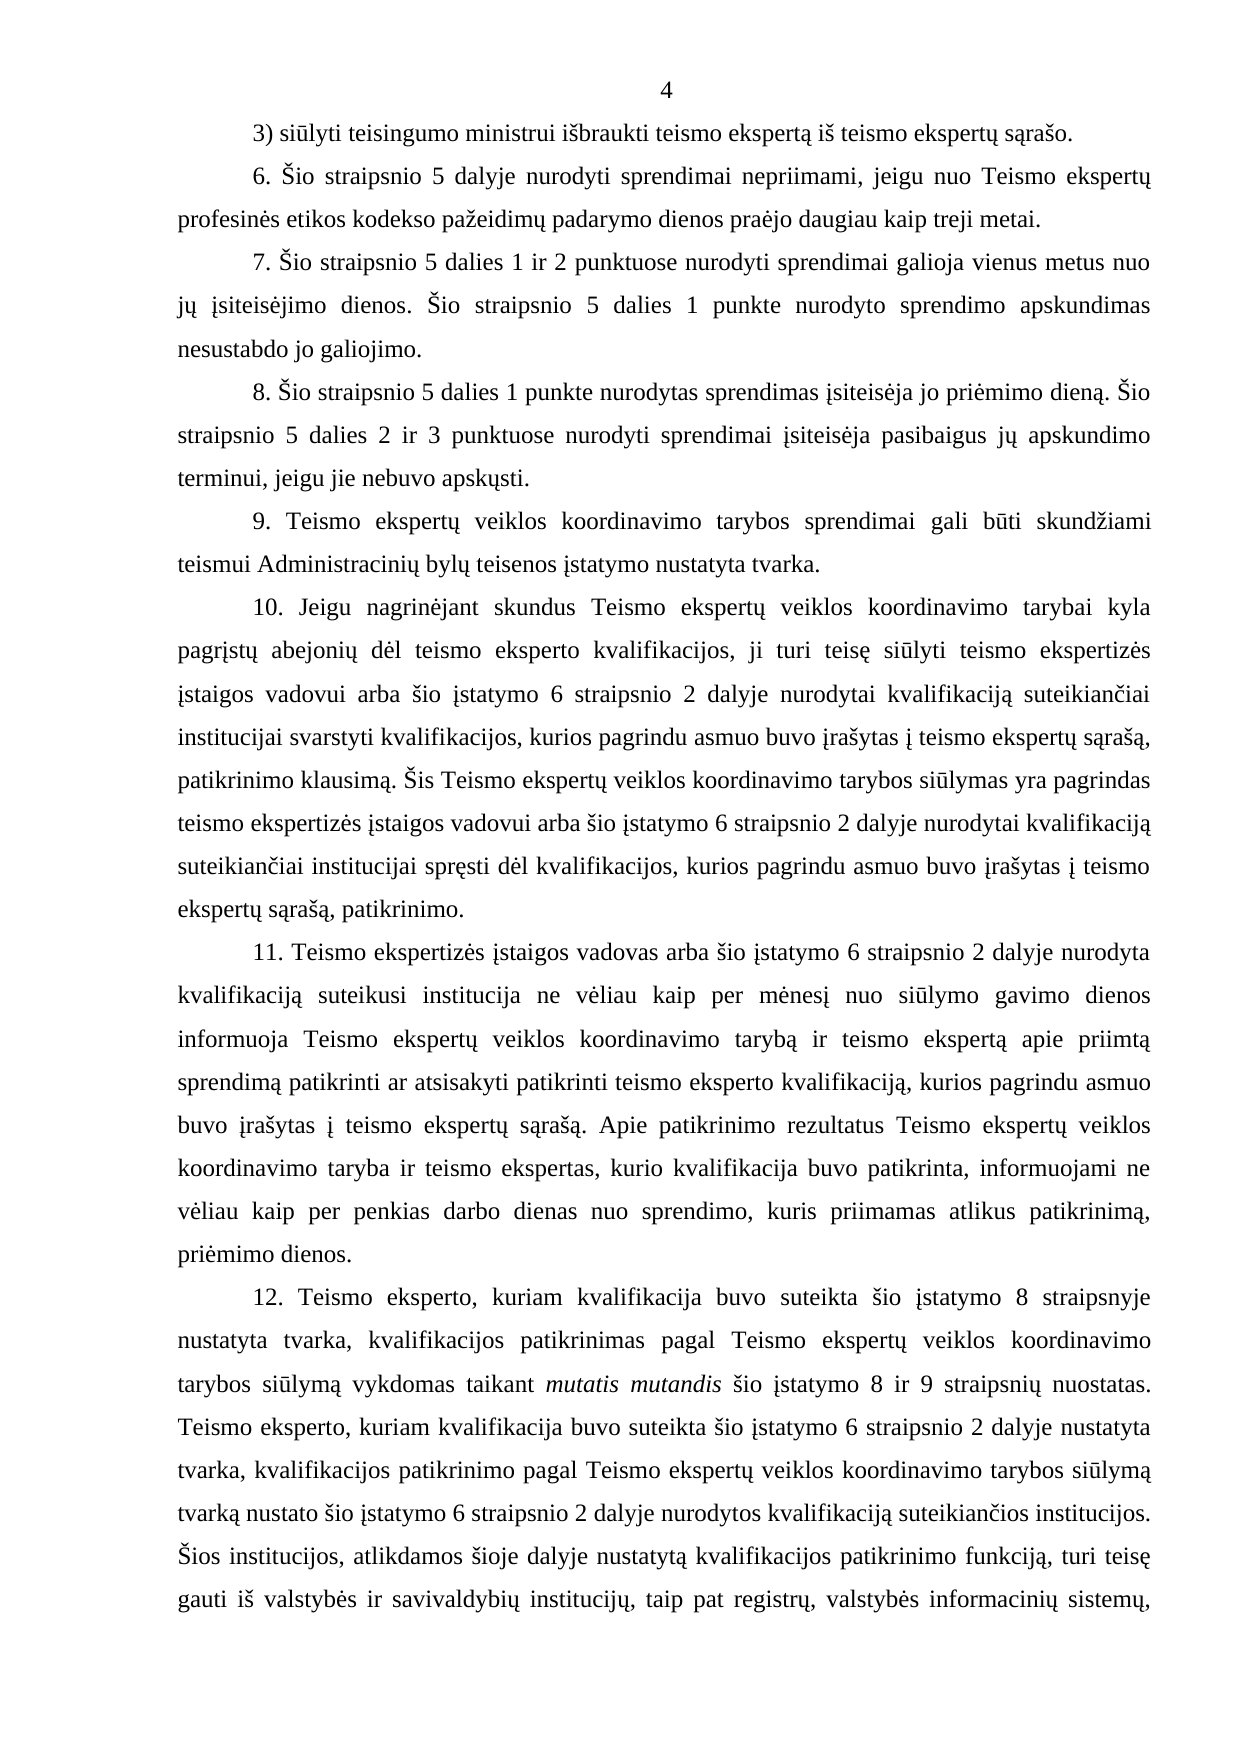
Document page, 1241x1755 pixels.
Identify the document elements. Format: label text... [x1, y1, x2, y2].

text 10. Jeigu nagrinėjant skundus Teismo ekspertų veiklos koordinavimo tarybai kyla pagrįstų abejonių dėl teismo eksperto kvalifikacijos, ji turi teisę siūlyti teismo ekspertizės įstaigos vadovui arba šio įstatymo 6 straipsnio 2 dalyje nurodytai kvalifikaciją suteikiančiai institucijai svarstyti kvalifikacijos, kurios pagrindu asmuo buvo įrašytas į teismo ekspertų sąrašą, patikrinimo klausimą. Šis Teismo ekspertų veiklos koordinavimo tarybos siūlymas yra pagrindas teismo ekspertizės įstaigos vadovui arba šio įstatymo 6 straipsnio 2 dalyje nurodytai kvalifikaciją suteikiančiai institucijai spręsti dėl kvalifikacijos, kurios pagrindu asmuo buvo įrašytas į teismo ekspertų sąrašą, patikrinimo. [177, 592, 1152, 923]
text 6. Šio straipsnio 5 dalyje nurodyti sprendimai nepriimami, jeigu nuo Teismo ekspertų profesinės etikos kodekso pažeidimų padarymo dienos praėjo daugiau kaip treji metai. [177, 161, 1152, 233]
text 8. Šio straipsnio 5 dalies 1 punkte nurodytas sprendimas įsiteisėja jo priėmimo dieną. Šio straipsnio 5 dalies 2 ir 3 punktuose nurodyti sprendimai įsiteisėja pasibaigus jų apskundimo terminui, jeigu jie nebuvo apskųsti. [177, 377, 1152, 492]
text 9. Teismo ekspertų veiklos koordinavimo tarybos sprendimai gali būti skundžiami teismui Administracinių bylų teisenos įstatymo nustatyta tvarka. [177, 506, 1152, 578]
text 7. Šio straipsnio 5 dalies 1 ir 2 punktuose nurodyti sprendimai galioja vienus metus nuo jų įsiteisėjimo dienos. Šio straipsnio 5 dalies 1 punkte nurodyto sprendimo apskundimas nesustabdo jo galiojimo. [177, 247, 1152, 362]
text 12. Teismo eksperto, kuriam kvalifikacija buvo suteikta šio įstatymo 8 straipsnyje nustatyta tvarka, kvalifikacijos patikrinimas pagal Teismo ekspertų veiklos koordinavimo tarybos siūlymą vykdomas taikant mutatis mutandis šio įstatymo 8 ir 9 straipsnių nuostatas. Teismo eksperto, kuriam kvalifikacija buvo suteikta šio įstatymo 6 straipsnio 2 dalyje nustatyta tvarka, kvalifikacijos patikrinimo pagal Teismo ekspertų veiklos koordinavimo tarybos siūlymą tvarką nustato šio įstatymo 6 straipsnio 2 dalyje nurodytos kvalifikaciją suteikiančios institucijos. Šios institucijos, atlikdamos šioje dalyje nustatytą kvalifikacijos patikrinimo funkciją, turi teisę gauti iš valstybės ir savivaldybių institucijų, taip pat registrų, valstybės informacinių sistemų, [177, 1282, 1152, 1613]
text 3) siūlyti teisingumo ministrui išbraukti teismo ekspertą iš teismo ekspertų sąrašo. [177, 118, 1152, 147]
text 11. Teismo ekspertizės įstaigos vadovas arba šio įstatymo 6 straipsnio 2 dalyje nurodyta kvalifikaciją suteikusi institucija ne vėliau kaip per mėnesį nuo siūlymo gavimo dienos informuoja Teismo ekspertų veiklos koordinavimo tarybą ir teismo ekspertą apie priimtą sprendimą patikrinti ar atsisakyti patikrinti teismo eksperto kvalifikaciją, kurios pagrindu asmuo buvo įrašytas į teismo ekspertų sąrašą. Apie patikrinimo rezultatus Teismo ekspertų veiklos koordinavimo taryba ir teismo ekspertas, kurio kvalifikacija buvo patikrinta, informuojami ne vėliau kaip per penkias darbo dienas nuo sprendimo, kuris priimamas atlikus patikrinimą, priėmimo dienos. [177, 937, 1152, 1268]
